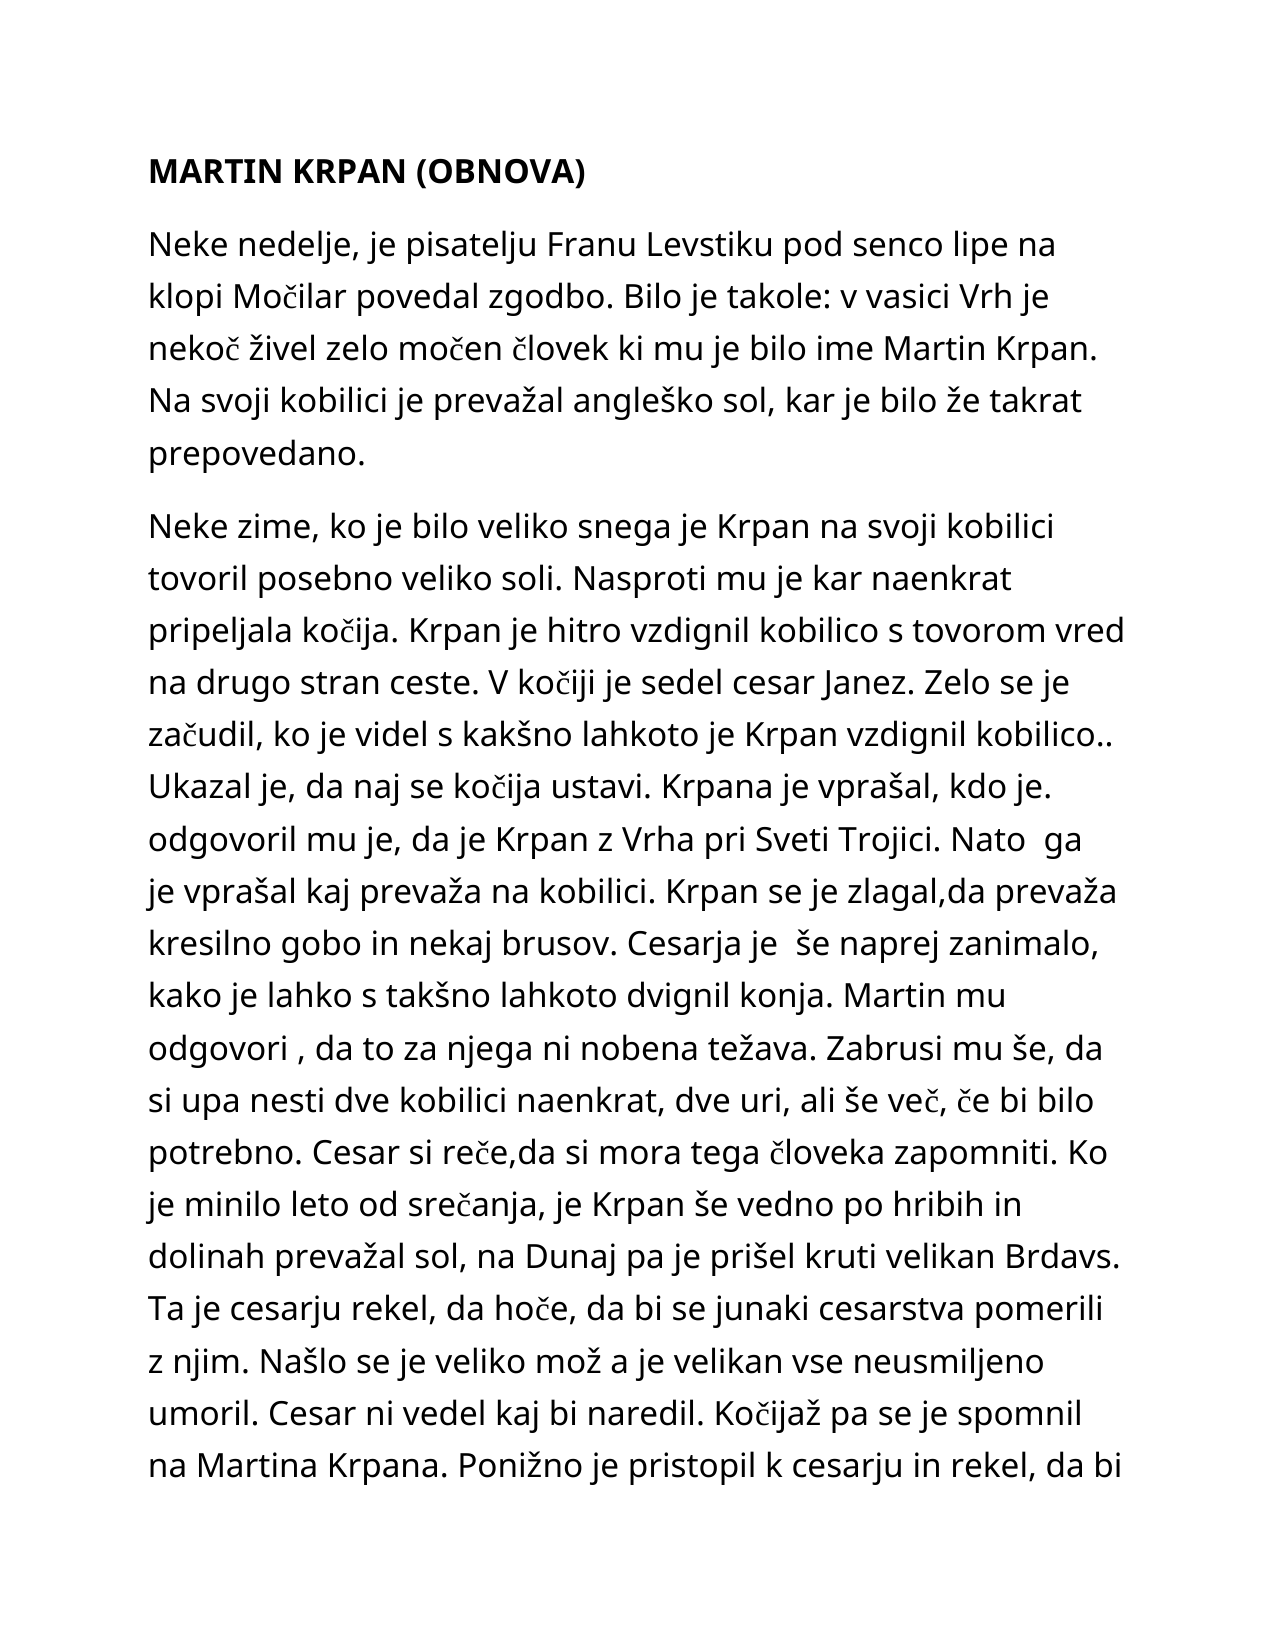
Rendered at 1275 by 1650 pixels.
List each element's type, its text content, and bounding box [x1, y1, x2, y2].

text Neke nedelje, je pisatelju Franu Levstiku pod senco lipe na klopi Močilar povedal zgodbo. Bilo je takole: v vasici Vrh je nekoč živel zelo močen človek ki mu je bilo ime Martin Krpan. Na svoji kobilici je prevažal angleško sol, kar je bilo že takrat prepovedano. [148, 221, 1127, 475]
text Neke zime, ko je bilo veliko snega je Krpan na svoji kobilici tovoril posebno veliko soli. Nasproti mu je kar naenkrat pripeljala kočija. Krpan je hitro vzdignil kobilico s tovorom vred na drugo stran ceste. V kočiji je sedel cesar Janez. Zelo se je začudil, ko je videl s kakšno lahkoto je Krpan vzdignil kobilico.. Ukazal je, da naj se kočija ustavi. Krpana je vprašal, kdo je. odgovoril mu je, da je Krpan z Vrha pri Sveti Trojici. Nato ga je vprašal kaj prevaža na kobilici. Krpan se je zlagal,da prevaža kresilno gobo in nekaj brusov. Cesarja je še naprej zanimalo, kako je lahko s takšno lahkoto dvignil konja. Martin mu odgovori , da to za njega ni nobena težava. Zabrusi mu še, da si upa nesti dve kobilici naenkrat, dve uri, ali še več, če bi bilo potrebno. Cesar si reče,da si mora tega človeka zapomniti. Ko je minilo leto od srečanja, je Krpan še vedno po hribih in dolinah prevažal sol, na Dunaj pa je prišel kruti velikan Brdavs. Ta je cesarju rekel, da hoče, da bi se junaki cesarstva pomerili z njim. Našlo se je veliko mož a je velikan vse neusmiljeno umoril. Cesar ni vedel kaj bi naredil. Kočijaž pa se je spomnil na Martina Krpana. Ponižno je pristopil k cesarju in rekel, da bi [148, 502, 1127, 1487]
text MARTIN KRPAN (OBNOVA) [148, 148, 1127, 193]
